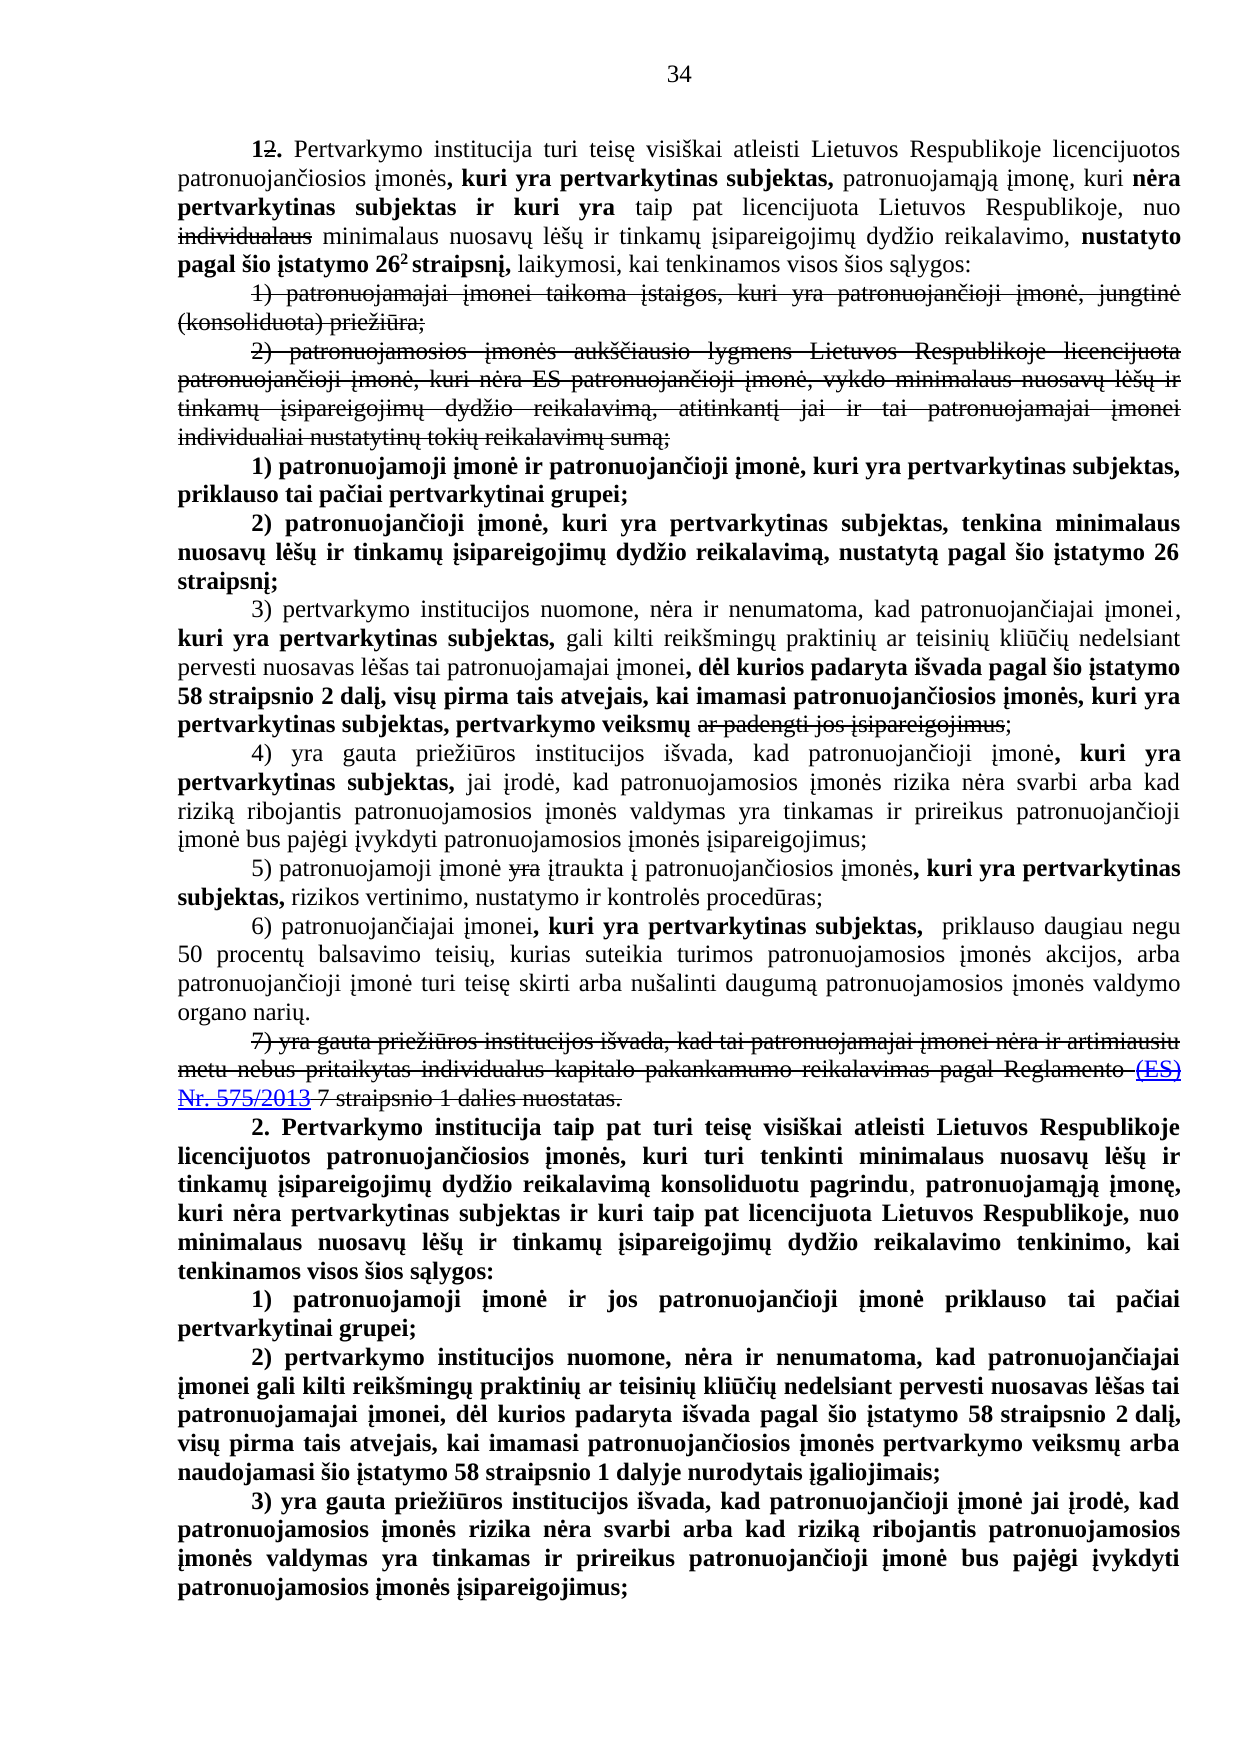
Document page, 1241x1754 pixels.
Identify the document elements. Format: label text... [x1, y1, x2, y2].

text 3) pertvarkymo institucijos nuomone, nėra ir nenumatoma, kad patronuojančiajai įmonei, kuri yra pertvarkytinas subjektas, gali kilti reikšmingų praktinių ar teisinių kliūčių nedelsiant pervesti nuosavas lėšas tai patronuojamajai įmonei, dėl kurios padaryta išvada pagal šio įstatymo 58 straipsnio 2 dalį, visų pirma tais atvejais, kai imamasi patronuojančiosios įmonės, kuri yra pertvarkytinas subjektas, pertvarkymo veiksmų ar padengti jos įsipareigojimus; [177, 594, 1181, 738]
text 1) patronuojamoji įmonė ir patronuojančioji įmonė, kuri yra pertvarkytinas subjektas, priklauso tai pačiai pertvarkytinai grupei; [177, 451, 1181, 508]
text 2. Pertvarkymo institucija taip pat turi teisę visiškai atleisti Lietuvos Respublikoje licencijuotos patronuojančiosios įmonės, kuri turi tenkinti minimalaus nuosavų lėšų ir tinkamų įsipareigojimų dydžio reikalavimą konsoliduotu pagrindu, patronuojamąją įmonę, kuri nėra pertvarkytinas subjektas ir kuri taip pat licencijuota Lietuvos Respublikoje, nuo minimalaus nuosavų lėšų ir tinkamų įsipareigojimų dydžio reikalavimo tenkinimo, kai tenkinamos visos šios sąlygos: [177, 1112, 1181, 1284]
text 2) patronuojamosios įmonės aukščiausio lygmens Lietuvos Respublikoje licencijuota patronuojančioji įmonė, kuri nėra ES patronuojančioji įmonė, vykdo minimalaus nuosavų lėšų ir tinkamų įsipareigojimų dydžio reikalavimą, atitinkantį jai ir tai patronuojamajai įmonei individualiai nustatytinų tokių reikalavimų sumą; [177, 381, 1181, 409]
text 1) patronuojamoji įmonė ir jos patronuojančioji įmonė priklauso tai pačiai pertvarkytinai grupei; [177, 1284, 1181, 1342]
text 2) patronuojamosios įmonės aukščiausio lygmens Lietuvos Respublikoje licencijuota patronuojančioji įmonė, kuri nėra ES patronuojančioji įmonė, vykdo minimalaus nuosavų lėšų ir tinkamų įsipareigojimų dydžio reikalavimą, atitinkantį jai ir tai patronuojamajai įmonei individualiai nustatytinų tokių reikalavimų sumą; [177, 336, 1181, 380]
text 4) yra gauta priežiūros institucijos išvada, kad patronuojančioji įmonė, kuri yra pertvarkytinas subjektas, jai įrodė, kad patronuojamosios įmonės rizika nėra svarbi arba kad riziką ribojantis patronuojamosios įmonės valdymas yra tinkamas ir prireikus patronuojančioji įmonė bus pajėgi įvykdyti patronuojamosios įmonės įsipareigojimus; [177, 738, 1181, 853]
text 2) pertvarkymo institucijos nuomone, nėra ir nenumatoma, kad patronuojančiajai įmonei gali kilti reikšmingų praktinių ar teisinių kliūčių nedelsiant pervesti nuosavas lėšas tai patronuojamajai įmonei, dėl kurios padaryta išvada pagal šio įstatymo 58 straipsnio 2 dalį, visų pirma tais atvejais, kai imamasi patronuojančiosios įmonės pertvarkymo veiksmų arba naudojamasi šio įstatymo 58 straipsnio 1 dalyje nurodytais įgaliojimais; [177, 1342, 1181, 1486]
text 2) patronuojančioji įmonė, kuri yra pertvarkytinas subjektas, tenkina minimalaus nuosavų lėšų ir tinkamų įsipareigojimų dydžio reikalavimą, nustatytą pagal šio įstatymo 26 straipsnį; [177, 508, 1181, 594]
text 5) patronuojamoji įmonė yra įtraukta į patronuojančiosios įmonės, kuri yra pertvarkytinas subjektas, rizikos vertinimo, nustatymo ir kontrolės procedūras; [177, 853, 1181, 911]
text 2) patronuojamosios įmonės aukščiausio lygmens Lietuvos Respublikoje licencijuota patronuojančioji įmonė, kuri nėra ES patronuojančioji įmonė, vykdo minimalaus nuosavų lėšų ir tinkamų įsipareigojimų dydžio reikalavimą, atitinkantį jai ir tai patronuojamajai įmonei individualiai nustatytinų tokių reikalavimų sumą; [177, 410, 1181, 451]
text 7) yra gauta priežiūros institucijos išvada, kad tai patronuojamajai įmonei nėra ir artimiausiu metu nebus pritaikytas individualus kapitalo pakankamumo reikalavimas pagal Reglamento (ES) Nr. 575/2013 7 straipsnio 1 dalies nuostatas. [177, 1026, 1181, 1070]
text 3) yra gauta priežiūros institucijos išvada, kad patronuojančioji įmonė jai įrodė, kad patronuojamosios įmonės rizika nėra svarbi arba kad riziką ribojantis patronuojamosios įmonės valdymas yra tinkamas ir prireikus patronuojančioji įmonė bus pajėgi įvykdyti patronuojamosios įmonės įsipareigojimus; [177, 1486, 1181, 1601]
text 7) yra gauta priežiūros institucijos išvada, kad tai patronuojamajai įmonei nėra ir artimiausiu metu nebus pritaikytas individualus kapitalo pakankamumo reikalavimas pagal Reglamento (ES) Nr. 575/2013 7 straipsnio 1 dalies nuostatas. [177, 1071, 1181, 1112]
text 1) patronuojamajai įmonei taikoma įstaigos, kuri yra patronuojančioji įmonė, jungtinė (konsoliduota) priežiūra; [177, 278, 1181, 336]
text 6) patronuojančiajai įmonei, kuri yra pertvarkytinas subjektas, priklauso daugiau negu 50 procentų balsavimo teisių, kurias suteikia turimos patronuojamosios įmonės akcijos, arba patronuojančioji įmonė turi teisę skirti arba nušalinti daugumą patronuojamosios įmonės valdymo organo narių. [177, 911, 1181, 1026]
text 12. Pertvarkymo institucija turi teisę visiškai atleisti Lietuvos Respublikoje licencijuotos patronuojančiosios įmonės, kuri yra pertvarkytinas subjektas, patronuojamąją įmonę, kuri nėra pertvarkytinas subjektas ir kuri yra taip pat licencijuota Lietuvos Respublikoje, nuo individualaus minimalaus nuosavų lėšų ir tinkamų įsipareigojimų dydžio reikalavimo, nustatyto pagal šio įstatymo 262 straipsnį, laikymosi, kai tenkinamos visos šios sąlygos: [177, 134, 1181, 278]
